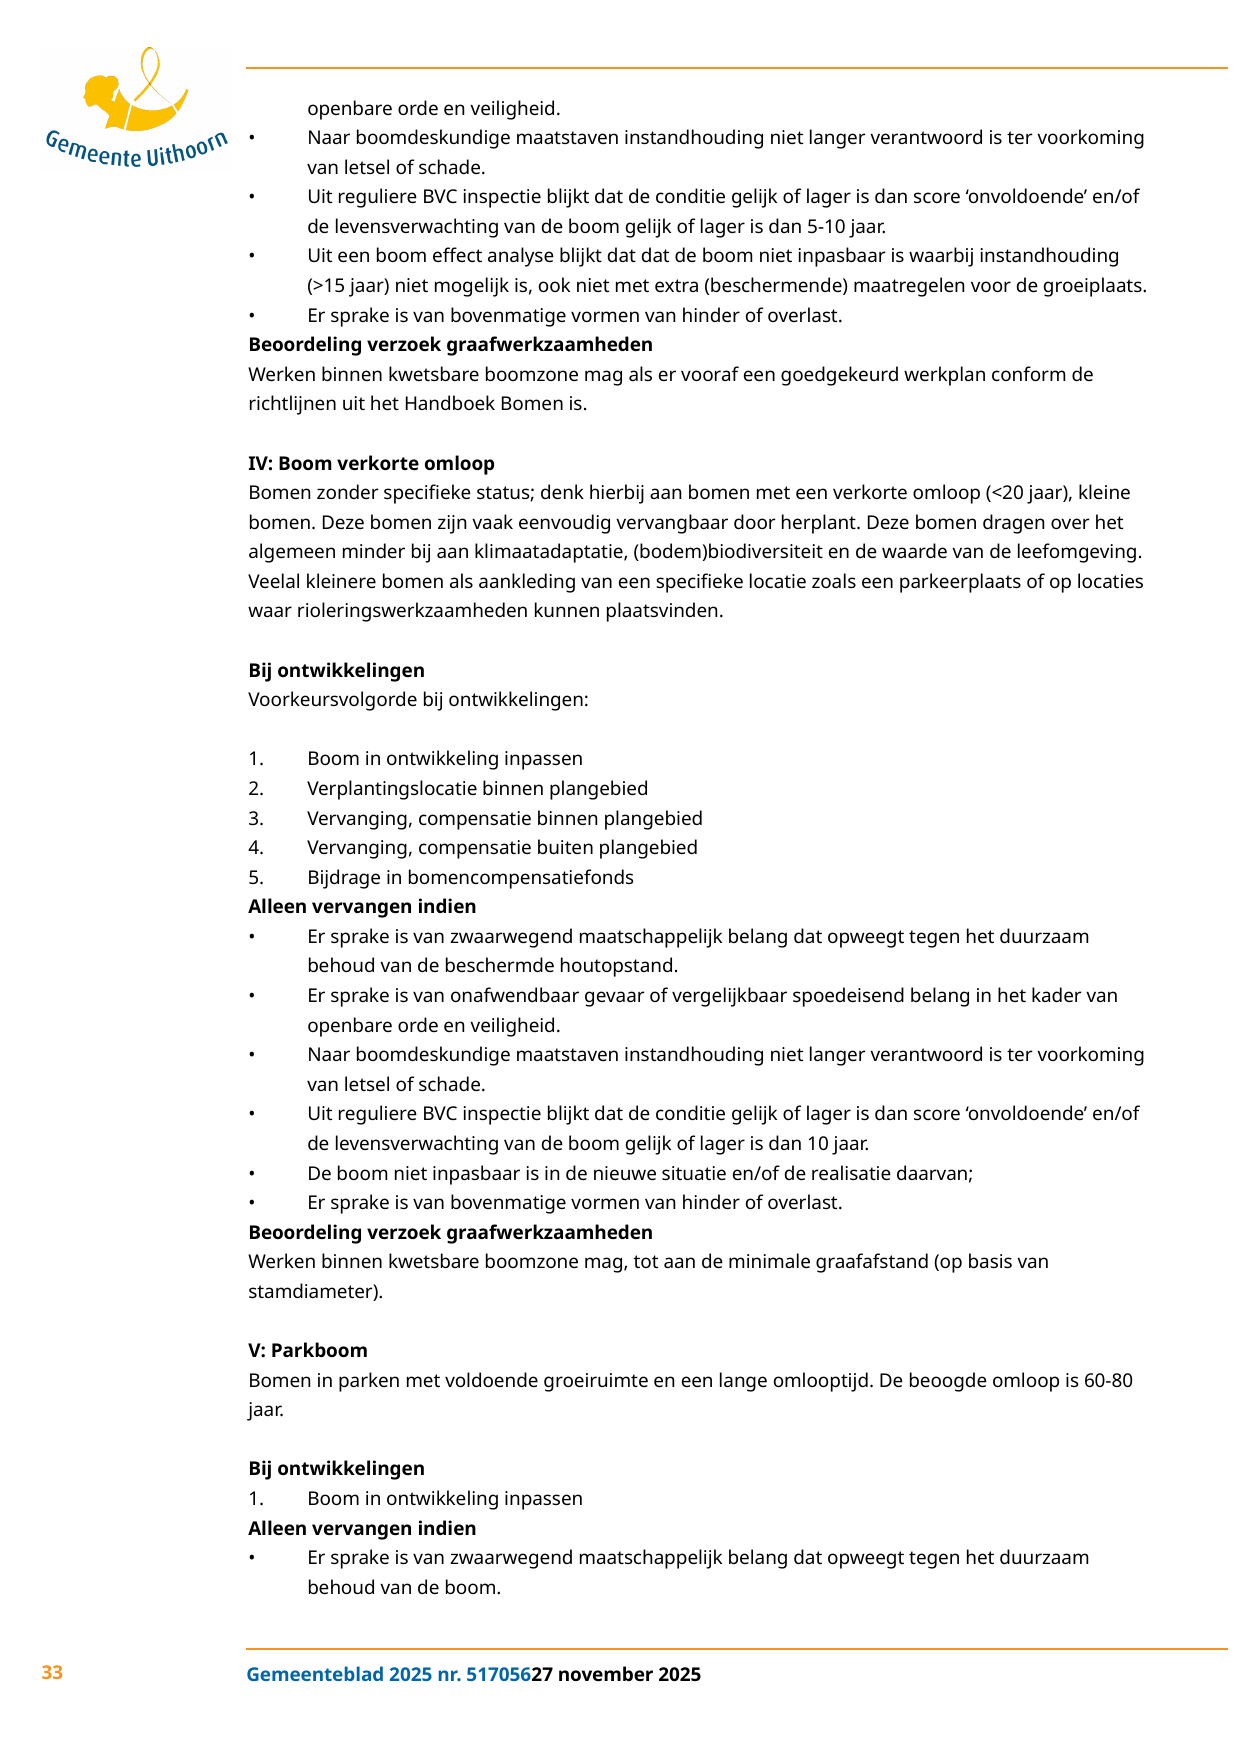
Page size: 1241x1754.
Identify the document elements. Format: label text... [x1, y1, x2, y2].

list Boom in ontwikkeling inpassen [248, 1485, 1152, 1511]
text Bij ontwikkelingen [248, 1456, 1152, 1481]
text Beoordeling verzoek graafwerkzaamheden [248, 331, 1152, 357]
text Bomen in parken met voldoende groeiruimte en een lange omlooptijd. De beoogde omloop is 60-80 jaar. [248, 1367, 1152, 1422]
text Bij ontwikkelingen [248, 657, 1152, 683]
list Uit reguliere BVC inspectie blijkt dat de conditie gelijk of lager is dan score ‘onvoldoende’ en/of de levensverwachting van de boom gelijk of lager is dan 10 jaar. [248, 1101, 1152, 1156]
list Er sprake is van bovenmatige vormen van hinder of overlast. [248, 302, 1152, 328]
list De boom niet inpasbaar is in de nieuwe situatie en/of de realisatie daarvan; [248, 1160, 1152, 1186]
text Beoordeling verzoek graafwerkzaamheden [248, 1219, 1152, 1245]
list Uit een boom effect analyse blijkt dat dat de boom niet inpasbaar is waarbij instandhouding (>15 jaar) niet mogelijk is, ook niet met extra (beschermende) maatregelen voor de groeiplaats. [248, 243, 1152, 298]
text Alleen vervangen indien [248, 893, 1152, 919]
picture [41, 47, 231, 172]
list Er sprake is van zwaarwegend maatschappelijk belang dat opweegt tegen het duurzaam behoud van de beschermde houtopstand. [248, 923, 1152, 978]
list Er sprake is van bovenmatige vormen van hinder of overlast. [248, 1189, 1152, 1215]
list Verplantingslocatie binnen plangebied [248, 775, 1152, 801]
list Naar boomdeskundige maatstaven instandhouding niet langer verantwoord is ter voorkoming van letsel of schade. [248, 124, 1152, 180]
list Er sprake is van onafwendbaar gevaar of vergelijkbaar spoedeisend belang in het kader van openbare orde en veiligheid. [248, 982, 1152, 1038]
list Vervanging, compensatie buiten plangebied [248, 834, 1152, 860]
list Vervanging, compensatie binnen plangebied [248, 805, 1152, 831]
list openbare orde en veiligheid. [248, 95, 1152, 121]
text Voorkeursvolgorde bij ontwikkelingen: [248, 686, 1152, 712]
list Boom in ontwikkeling inpassen [248, 746, 1152, 771]
text Werken binnen kwetsbare boomzone mag, tot aan de minimale graafafstand (op basis van stamdiameter). [248, 1248, 1152, 1304]
list Er sprake is van zwaarwegend maatschappelijk belang dat opweegt tegen het duurzaam behoud van de boom. [248, 1544, 1152, 1600]
text Bomen zonder specifieke status; denk hierbij aan bomen met een verkorte omloop (<20 jaar), kleine bomen. Deze bomen zijn vaak eenvoudig vervangbaar door herplant. Deze bomen dragen over het algemeen minder bij aan klimaatadaptatie, (bodem)biodiversiteit en de waarde van de leefomgeving. Veelal kleinere bomen als aankleding van een specifieke locatie zoals een parkeerplaats of op locaties waar rioleringswerkzaamheden kunnen plaatsvinden. [248, 479, 1152, 623]
text Werken binnen kwetsbare boomzone mag als er vooraf een goedgekeurd werkplan conform de richtlijnen uit het Handboek Bomen is. [248, 361, 1152, 416]
list Bijdrage in bomencompensatiefonds [248, 864, 1152, 890]
text Alleen vervangen indien [248, 1515, 1152, 1541]
list Naar boomdeskundige maatstaven instandhouding niet langer verantwoord is ter voorkoming van letsel of schade. [248, 1041, 1152, 1097]
text IV: Boom verkorte omloop [248, 450, 1152, 476]
text V: Parkboom [248, 1337, 1152, 1363]
list Uit reguliere BVC inspectie blijkt dat de conditie gelijk of lager is dan score ‘onvoldoende’ en/of de levensverwachting van de boom gelijk of lager is dan 5-10 jaar. [248, 183, 1152, 239]
